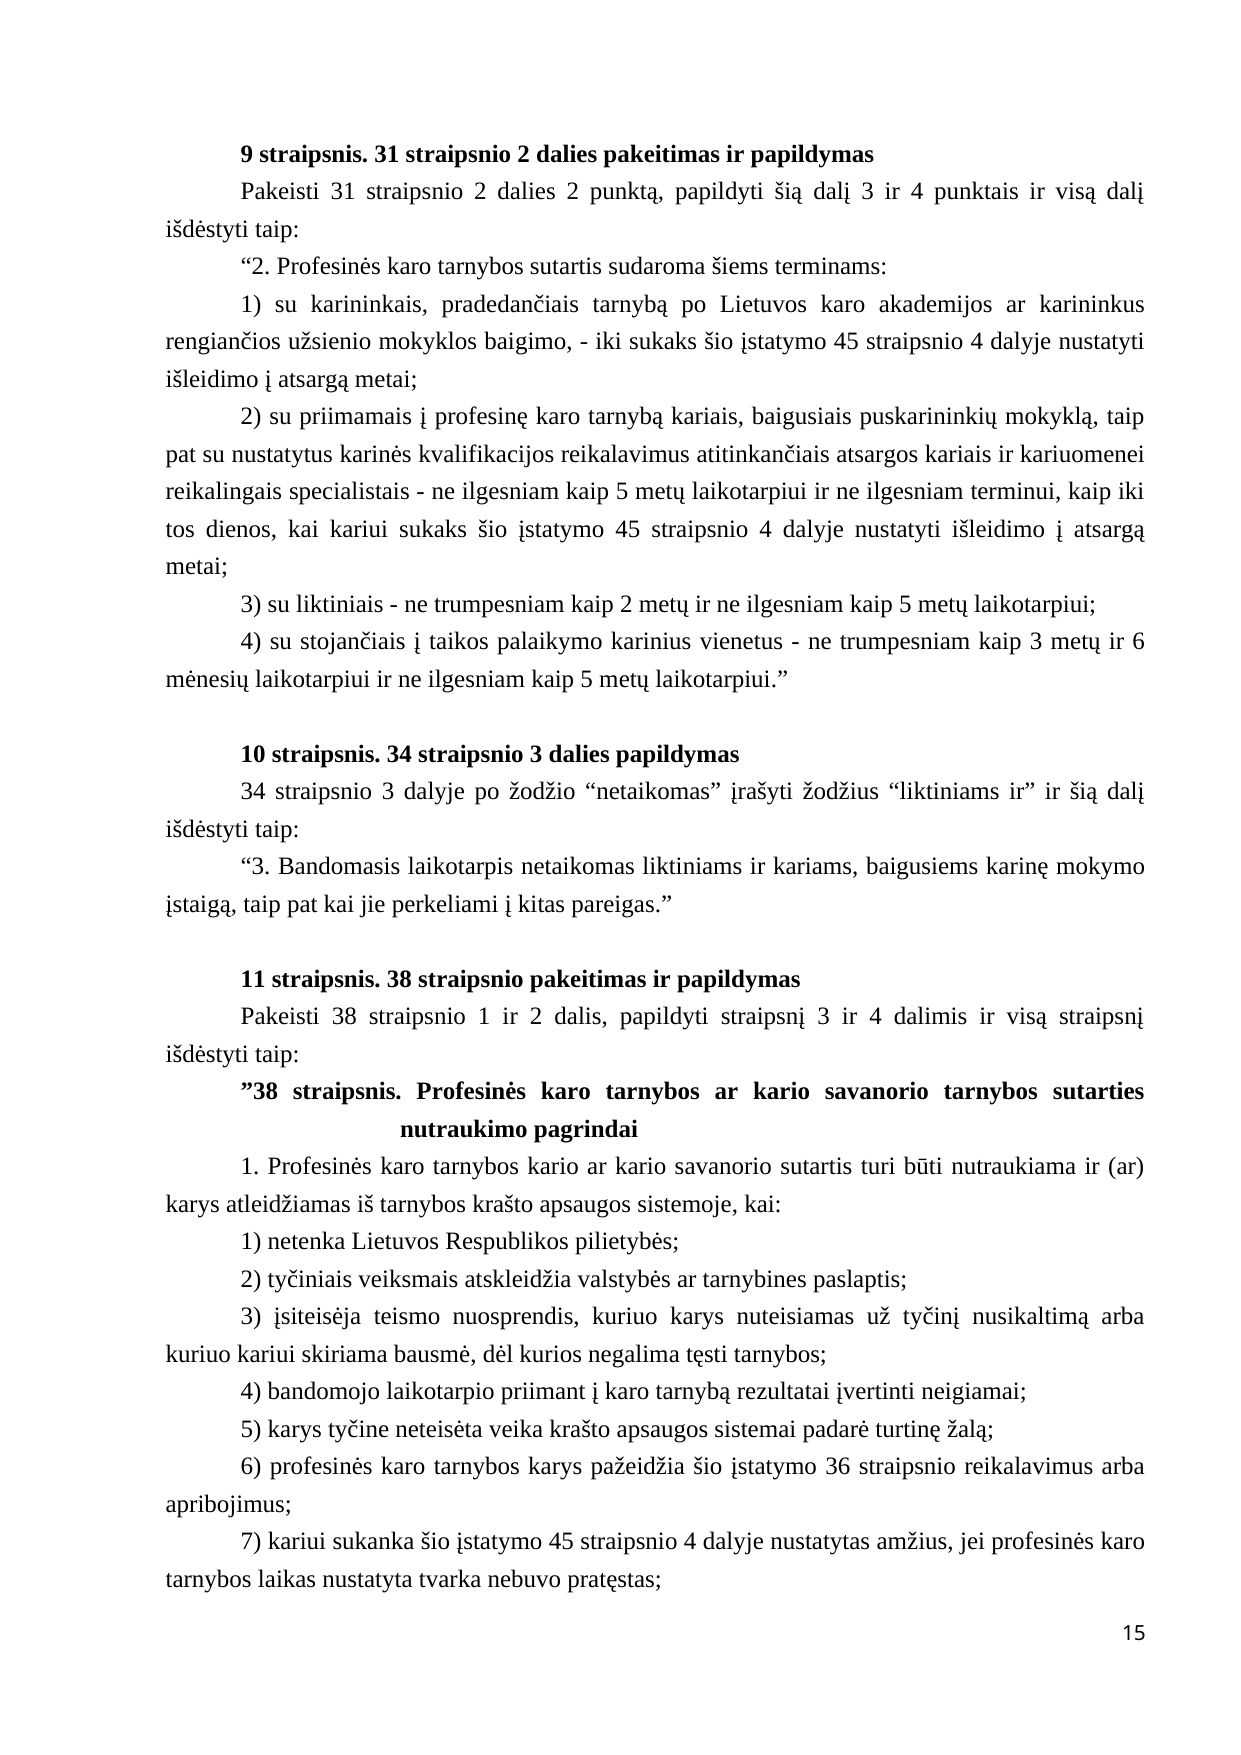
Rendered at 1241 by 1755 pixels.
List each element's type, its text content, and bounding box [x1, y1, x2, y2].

text 1) su karininkais, pradedančiais tarnybą po Lietuvos karo akademijos ar karininkus rengiančios užsienio mokyklos baigimo, - iki sukaks šio įstatymo 45 straipsnio 4 dalyje nustatyti išleidimo į atsargą metai; [165, 280, 1146, 392]
text 6) profesinės karo tarnybos karys pažeidžia šio įstatymo 36 straipsnio reikalavimus arba apribojimus; [165, 1442, 1146, 1517]
text Pakeisti 31 straipsnio 2 dalies 2 punktą, papildyti šią dalį 3 ir 4 punktais ir visą dalį išdėstyti taip: [165, 167, 1146, 242]
text “3. Bandomasis laikotarpis netaikomas liktiniams ir kariams, baigusiems karinę mokymo įstaigą, taip pat kai jie perkeliami į kitas pareigas.” [165, 842, 1146, 917]
text 11 straipsnis. 38 straipsnio pakeitimas ir papildymas [240, 955, 1146, 992]
text 2) tyčiniais veiksmais atskleidžia valstybės ar tarnybines paslaptis; [165, 1255, 1146, 1292]
text 2) su priimamais į profesinę karo tarnybą kariais, baigusiais puskarininkių mokyklą, taip pat su nustatytus karinės kvalifikacijos reikalavimus atitinkančiais atsargos kariais ir kariuomenei reikalingais specialistais - ne ilgesniam kaip 5 metų laikotarpiui ir ne ilgesniam terminui, kaip iki tos dienos, kai kariui sukaks šio įstatymo 45 straipsnio 4 dalyje nustatyti išleidimo į atsargą metai; [165, 392, 1146, 580]
text Pakeisti 38 straipsnio 1 ir 2 dalis, papildyti straipsnį 3 ir 4 dalimis ir visą straipsnį išdėstyti taip: [165, 992, 1146, 1067]
text 3) įsiteisėja teismo nuosprendis, kuriuo karys nuteisiamas už tyčinį nusikaltimą arba kuriuo kariui skiriama bausmė, dėl kurios negalima tęsti tarnybos; [165, 1292, 1146, 1367]
text 7) kariui sukanka šio įstatymo 45 straipsnio 4 dalyje nustatytas amžius, jei profesinės karo tarnybos laikas nustatyta tvarka nebuvo pratęstas; [165, 1517, 1146, 1592]
text 9 straipsnis. 31 straipsnio 2 dalies pakeitimas ir papildymas [165, 130, 1146, 167]
text ”38 straipsnis. Profesinės karo tarnybos ar kario savanorio tarnybos sutarties nutraukimo pagrindai [240, 1067, 1146, 1142]
text 5) karys tyčine neteisėta veika krašto apsaugos sistemai padarė turtinę žalą; [165, 1405, 1146, 1442]
text 1) netenka Lietuvos Respublikos pilietybės; [165, 1217, 1146, 1255]
text “2. Profesinės karo tarnybos sutartis sudaroma šiems terminams: [165, 242, 1146, 280]
text 3) su liktiniais - ne trumpesniam kaip 2 metų ir ne ilgesniam kaip 5 metų laikotarpiui; [165, 580, 1146, 617]
text 1. Profesinės karo tarnybos kario ar kario savanorio sutartis turi būti nutraukiama ir (ar) karys atleidžiamas iš tarnybos krašto apsaugos sistemoje, kai: [165, 1142, 1146, 1217]
text 4) bandomojo laikotarpio priimant į karo tarnybą rezultatai įvertinti neigiamai; [165, 1367, 1146, 1405]
text 4) su stojančiais į taikos palaikymo karinius vienetus - ne trumpesniam kaip 3 metų ir 6 mėnesių laikotarpiui ir ne ilgesniam kaip 5 metų laikotarpiui.” [165, 617, 1146, 692]
text 34 straipsnio 3 dalyje po žodžio “netaikomas” įrašyti žodžius “liktiniams ir” ir šią dalį išdėstyti taip: [165, 767, 1146, 842]
text 10 straipsnis. 34 straipsnio 3 dalies papildymas [165, 730, 1146, 767]
